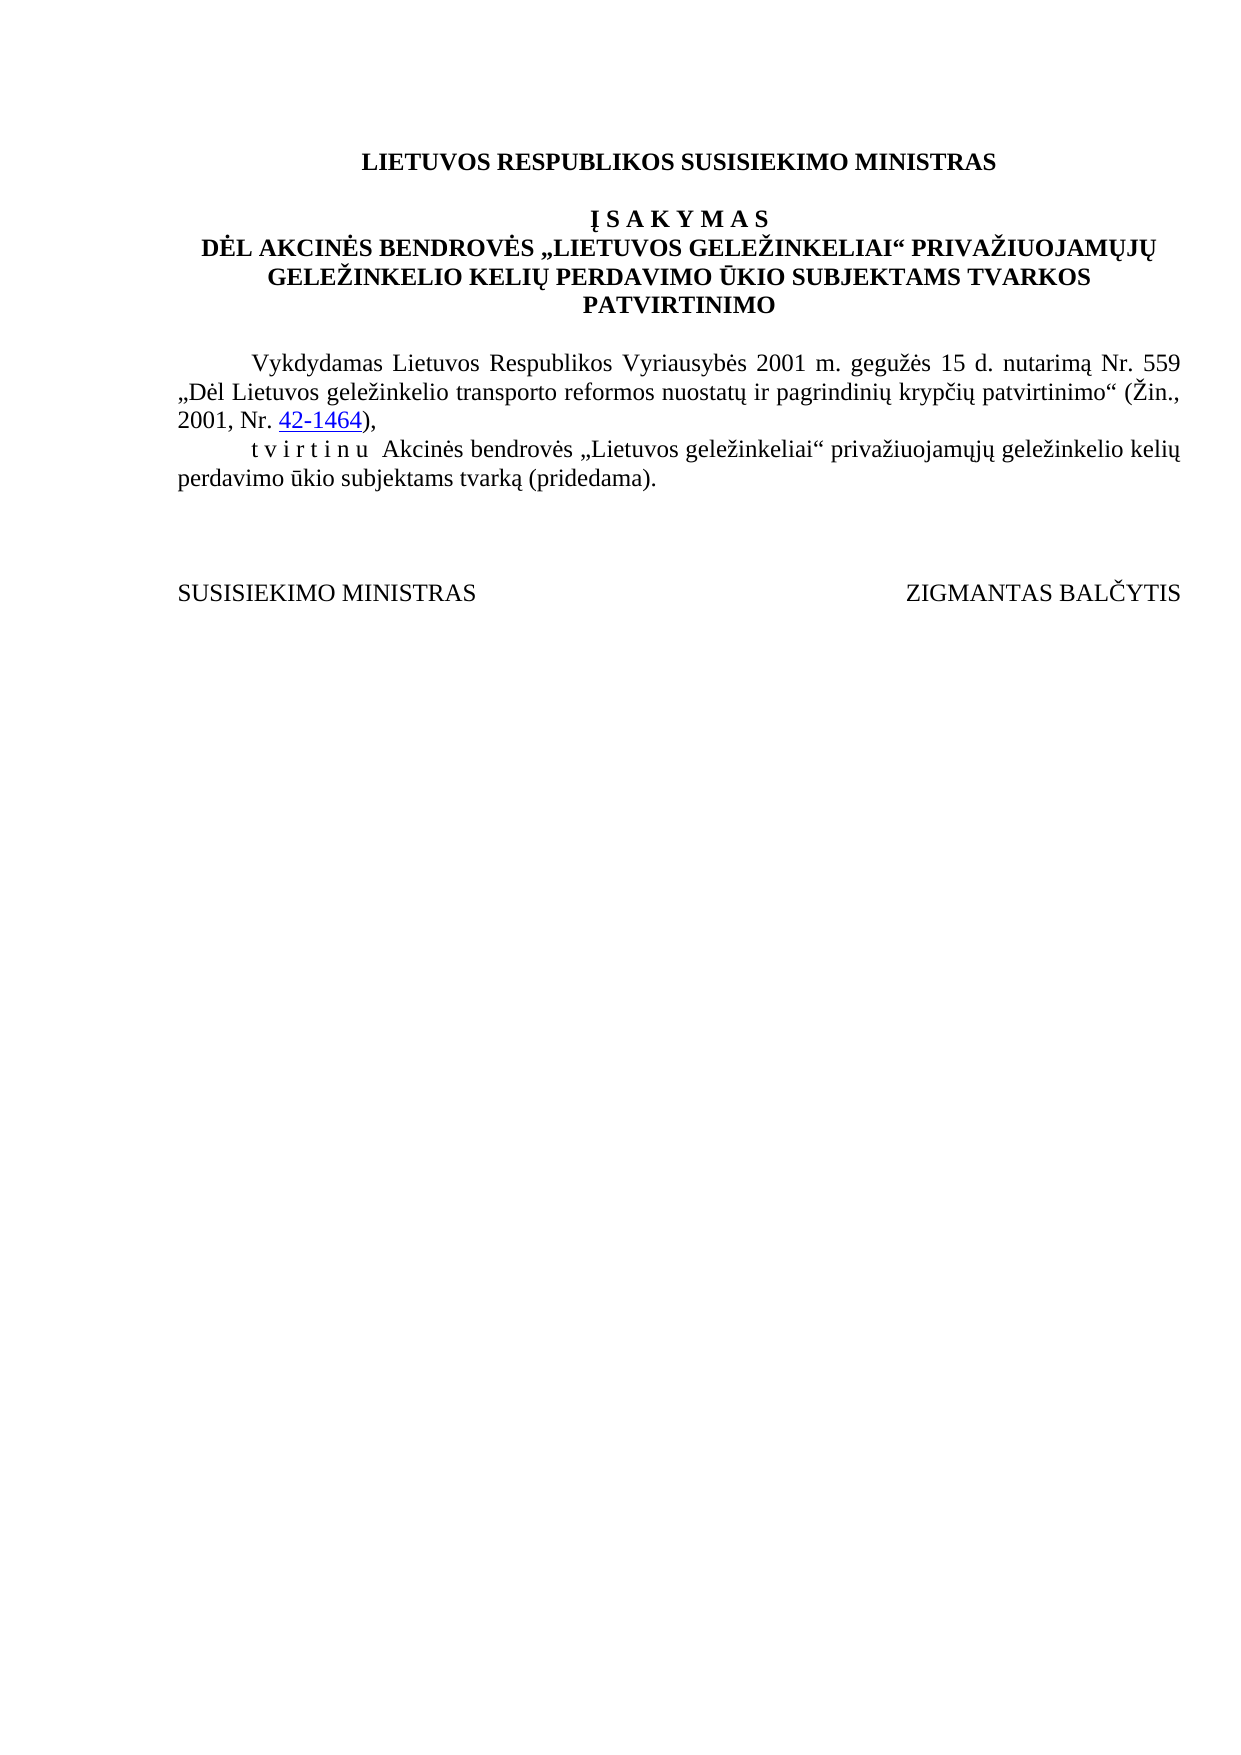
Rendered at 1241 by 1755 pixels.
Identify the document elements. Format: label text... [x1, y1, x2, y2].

text LIETUVOS RESPUBLIKOS SUSISIEKIMO MINISTRAS [177, 147, 1181, 176]
text Į S A K Y M A S [177, 204, 1181, 233]
text DĖL AKCINĖS BENDROVĖS „LIETUVOS GELEŽINKELIAI“ PRIVAŽIUOJAMŲJŲ GELEŽINKELIO KELIŲ PERDAVIMO ŪKIO SUBJEKTAMS TVARKOS PATVIRTINIMO [177, 233, 1181, 319]
text SUSISIEKIMO MINISTRAS ZIGMANTAS BALČYTIS [177, 578, 1181, 607]
text Vykdydamas Lietuvos Respublikos Vyriausybės 2001 m. gegužės 15 d. nutarimą Nr. 559 „Dėl Lietuvos geležinkelio transporto reformos nuostatų ir pagrindinių krypčių patvirtinimo“ (Žin., 2001, Nr. 42-1464), [177, 348, 1181, 434]
text tvirtinu Akcinės bendrovės „Lietuvos geležinkeliai“ privažiuojamųjų geležinkelio kelių perdavimo ūkio subjektams tvarką (pridedama). [177, 434, 1181, 492]
